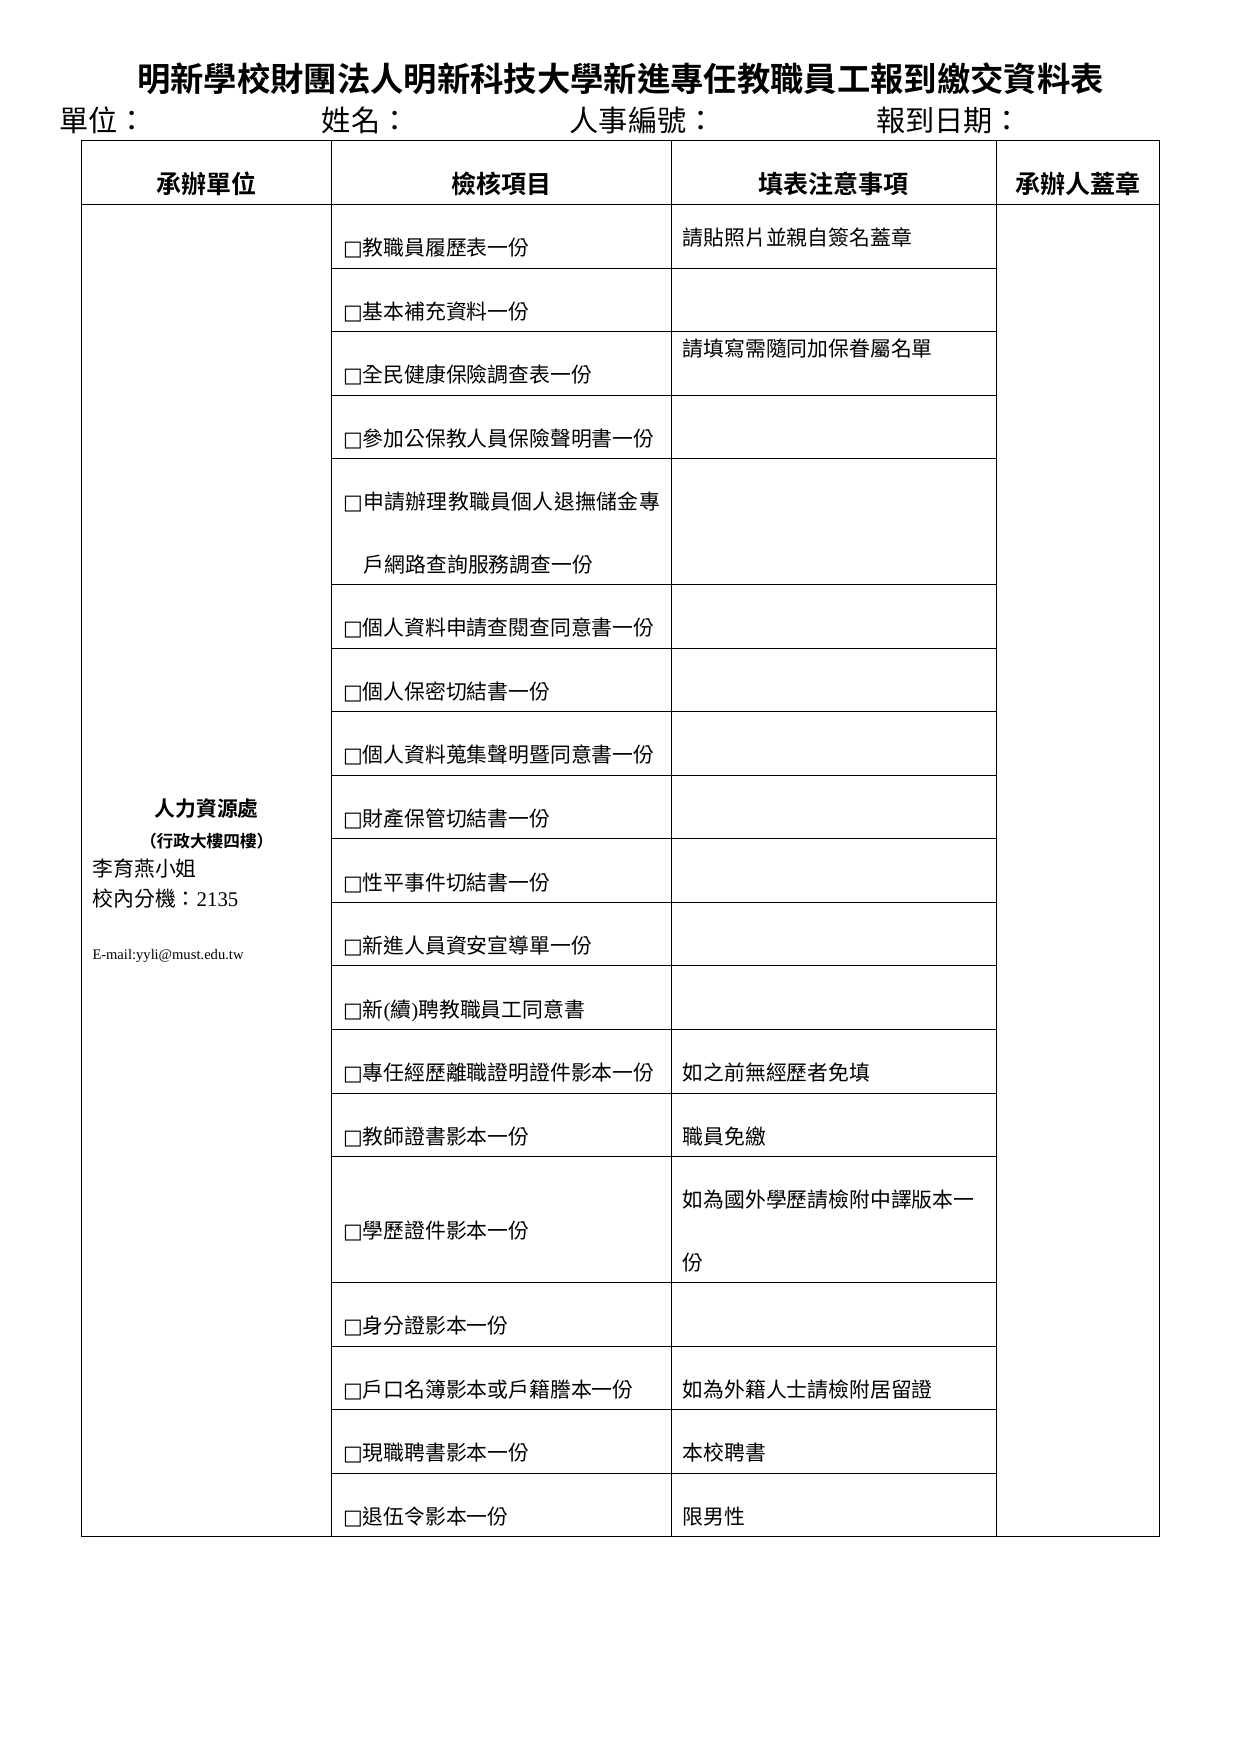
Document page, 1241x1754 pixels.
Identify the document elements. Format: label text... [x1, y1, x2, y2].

table_cell [672, 396, 996, 458]
table_cell 限男性 [672, 1474, 996, 1536]
table_cell 如為外籍人士請檢附居留證 [672, 1347, 996, 1409]
table_cell 人力資源處 （行政大樓四樓） 李育燕小姐 校內分機：2135 E-mail:yyli@must.edu.tw [82, 205, 331, 1536]
table_cell [672, 839, 996, 902]
table_cell 如為國外學歷請檢附中譯版本一份 [672, 1157, 996, 1282]
table_cell □新進人員資安宣導單一份 [332, 903, 671, 965]
table_cell [997, 205, 1159, 1536]
table_cell □戶口名簿影本或戶籍謄本一份 [332, 1347, 671, 1409]
table_cell □性平事件切結書一份 [332, 839, 671, 902]
table_cell □全民健康保險調查表一份 [332, 332, 671, 394]
text 明新學校財團法人明新科技大學新進專任教職員工報到繳交資料表 [59, 36, 1181, 98]
table_cell [672, 712, 996, 775]
table_cell [672, 649, 996, 711]
table_cell □個人資料申請查閱查同意書一份 [332, 585, 671, 648]
table_cell [672, 585, 996, 648]
table_cell □個人資料蒐集聲明暨同意書一份 [332, 712, 671, 775]
table_cell □個人保密切結書一份 [332, 649, 671, 711]
table_cell □參加公保教人員保險聲明書一份 [332, 396, 671, 458]
table_cell □教職員履歷表一份 [332, 205, 671, 267]
table_cell □現職聘書影本一份 [332, 1410, 671, 1473]
table_cell [672, 966, 996, 1029]
table_cell □教師證書影本一份 [332, 1094, 671, 1156]
table_cell [672, 1283, 996, 1346]
table_header 承辦人蓋章 [997, 141, 1159, 204]
table_cell [672, 269, 996, 331]
table_cell 職員免繳 [672, 1094, 996, 1156]
table_cell 請填寫需隨同加保眷屬名單 [672, 332, 996, 394]
table_cell □退伍令影本一份 [332, 1474, 671, 1536]
table_cell □申請辦理教職員個人退撫儲金專戶網路查詢服務調查一份 [332, 459, 671, 584]
table_cell 請貼照片並親自簽名蓋章 [672, 205, 996, 267]
table_cell □財產保管切結書一份 [332, 776, 671, 838]
text 單位： 姓名： 人事編號： 報到日期： [59, 98, 1181, 140]
table_cell □身分證影本一份 [332, 1283, 671, 1346]
table_cell □新(續)聘教職員工同意書 [332, 966, 671, 1029]
table_header 填表注意事項 [672, 141, 996, 204]
table_cell [672, 903, 996, 965]
table_header 檢核項目 [332, 141, 671, 204]
table_cell □基本補充資料一份 [332, 269, 671, 331]
table_cell 本校聘書 [672, 1410, 996, 1473]
table_cell □學歷證件影本一份 [332, 1157, 671, 1282]
table_cell [672, 459, 996, 584]
table_cell 如之前無經歷者免填 [672, 1030, 996, 1092]
table_cell [672, 776, 996, 838]
table_cell □專任經歷離職證明證件影本一份 [332, 1030, 671, 1092]
table_header 承辦單位 [82, 141, 331, 204]
